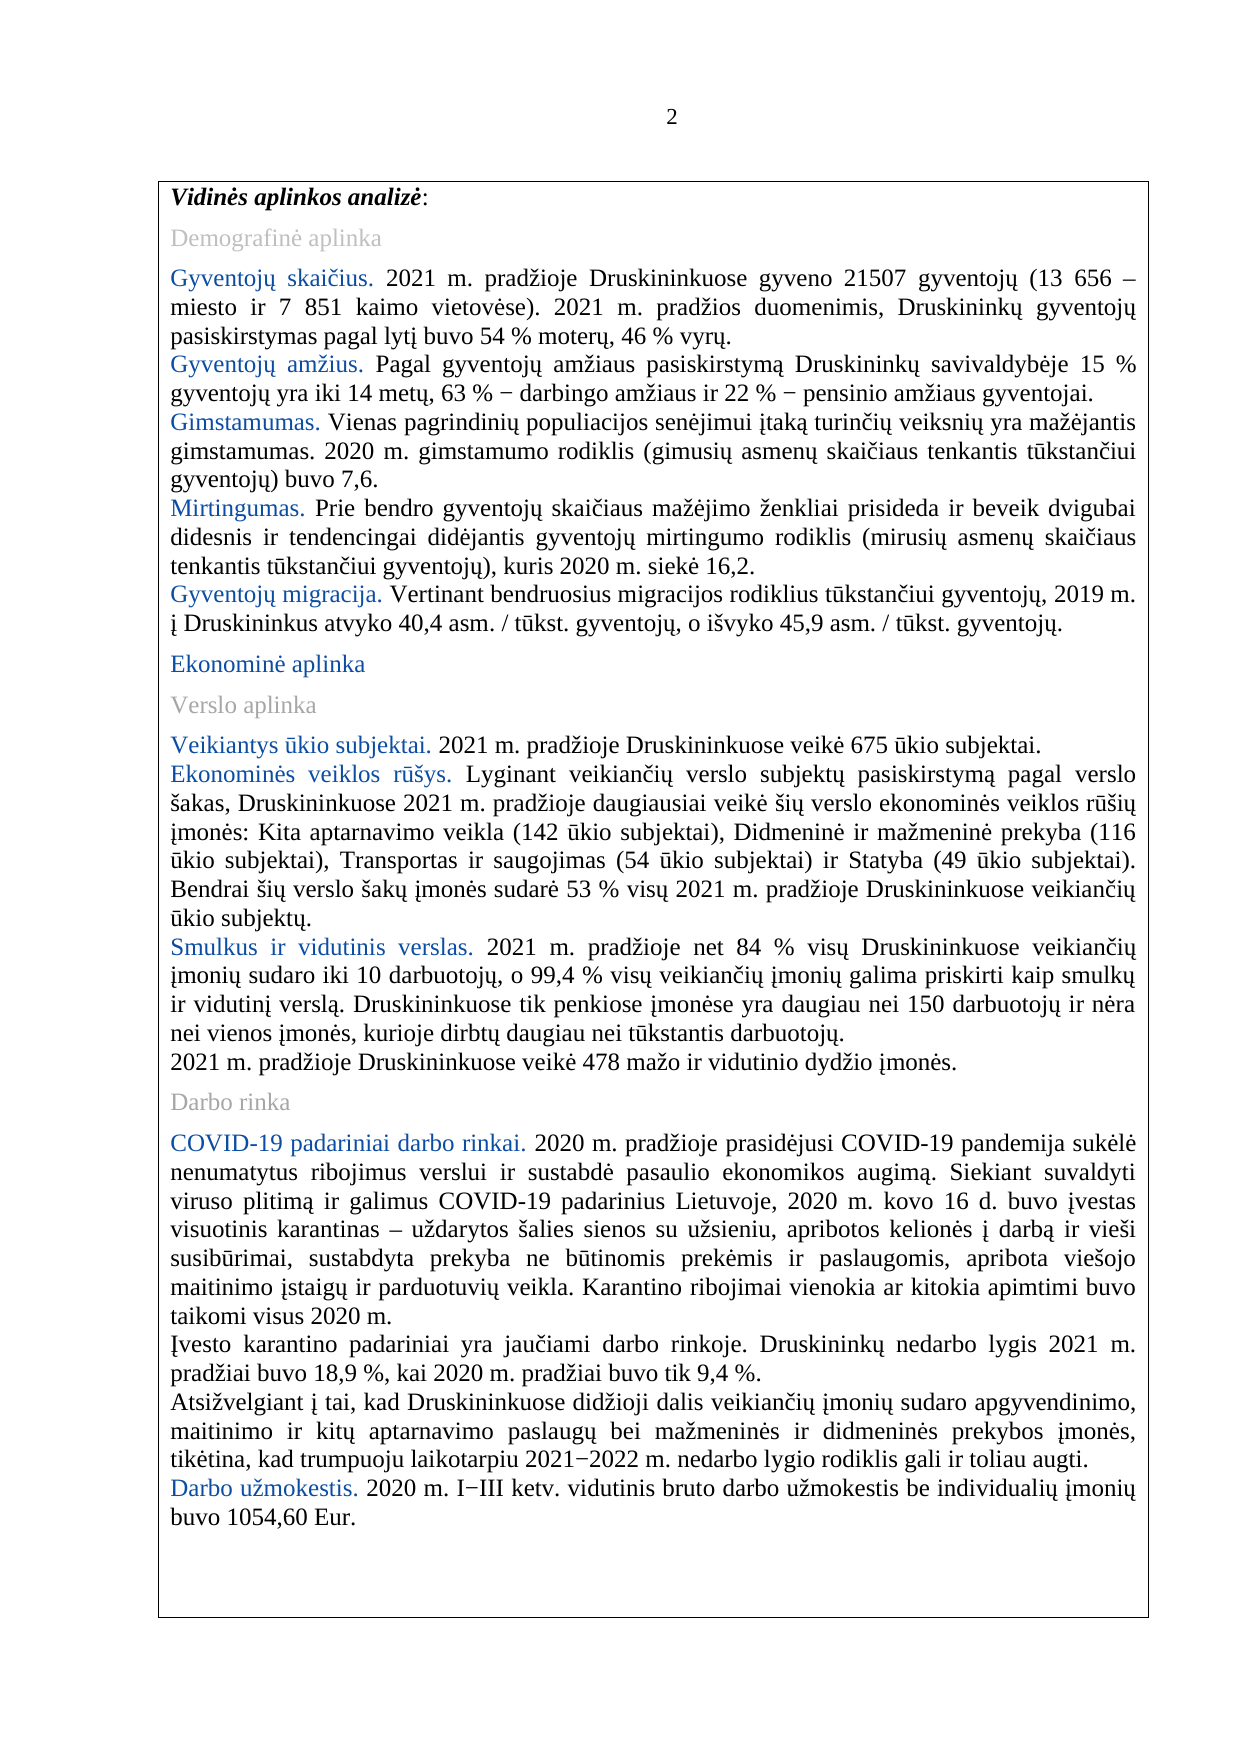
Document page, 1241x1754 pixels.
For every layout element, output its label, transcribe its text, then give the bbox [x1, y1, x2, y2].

table_cell Vidinės aplinkos analizė: Demografinė aplinka Gyventojų skaičius. 2021 m. pradžioje Druskininkuose gyveno 21507 gyventojų (13 656 – miesto ir 7 851 kaimo vietovėse). 2021 m. pradžios duomenimis, Druskininkų gyventojų pasiskirstymas pagal lytį buvo 54 % moterų, 46 % vyrų. Gyventojų amžius. Pagal gyventojų amžiaus pasiskirstymą Druskininkų savivaldybėje 15 % gyventojų yra iki 14 metų, 63 % − darbingo amžiaus ir 22 % − pensinio amžiaus gyventojai. Gimstamumas. Vienas pagrindinių populiacijos senėjimui įtaką turinčių veiksnių yra mažėjantis gimstamumas. 2020 m. gimstamumo rodiklis (gimusių asmenų skaičiaus tenkantis tūkstančiui gyventojų) buvo 7,6. Mirtingumas. Prie bendro gyventojų skaičiaus mažėjimo ženkliai prisideda ir beveik dvigubai didesnis ir tendencingai didėjantis gyventojų mirtingumo rodiklis (mirusių asmenų skaičiaus tenkantis tūkstančiui gyventojų), kuris 2020 m. siekė 16,2. Gyventojų migracija. Vertinant bendruosius migracijos rodiklius tūkstančiui gyventojų, 2019 m. į Druskininkus atvyko 40,4 asm. / tūkst. gyventojų, o išvyko 45,9 asm. / tūkst. gyventojų. Ekonominė aplinka Verslo aplinka Veikiantys ūkio subjektai. 2021 m. pradžioje Druskininkuose veikė 675 ūkio subjektai. Ekonominės veiklos rūšys. Lyginant veikiančių verslo subjektų pasiskirstymą pagal verslo šakas, Druskininkuose 2021 m. pradžioje daugiausiai veikė šių verslo ekonominės veiklos rūšių įmonės: Kita aptarnavimo veikla (142 ūkio subjektai), Didmeninė ir mažmeninė prekyba (116 ūkio subjektai), Transportas ir saugojimas (54 ūkio subjektai) ir Statyba (49 ūkio subjektai). Bendrai šių verslo šakų įmonės sudarė 53 % visų 2021 m. pradžioje Druskininkuose veikiančių ūkio subjektų. Smulkus ir vidutinis verslas. 2021 m. pradžioje net 84 % visų Druskininkuose veikiančių įmonių sudaro iki 10 darbuotojų, o 99,4 % visų veikiančių įmonių galima priskirti kaip smulkų ir vidutinį verslą. Druskininkuose tik penkiose įmonėse yra daugiau nei 150 darbuotojų ir nėra nei vienos įmonės, kurioje dirbtų daugiau nei tūkstantis darbuotojų. 2021 m. pradžioje Druskininkuose veikė 478 mažo ir vidutinio dydžio įmonės. Darbo rinka COVID-19 padariniai darbo rinkai. 2020 m. pradžioje prasidėjusi COVID-19 pandemija sukėlė nenumatytus ribojimus verslui ir sustabdė pasaulio ekonomikos augimą. Siekiant suvaldyti viruso plitimą ir galimus COVID-19 padarinius Lietuvoje, 2020 m. kovo 16 d. buvo įvestas visuotinis karantinas – uždarytos šalies sienos su užsieniu, apribotos kelionės į darbą ir vieši susibūrimai, sustabdyta prekyba ne būtinomis prekėmis ir paslaugomis, apribota viešojo maitinimo įstaigų ir parduotuvių veikla. Karantino ribojimai vienokia ar kitokia apimtimi buvo taikomi visus 2020 m. Įvesto karantino padariniai yra jaučiami darbo rinkoje. Druskininkų nedarbo lygis 2021 m. pradžiai buvo 18,9 %, kai 2020 m. pradžiai buvo tik 9,4 %. Atsižvelgiant į tai, kad Druskininkuose didžioji dalis veikiančių įmonių sudaro apgyvendinimo, maitinimo ir kitų aptarnavimo paslaugų bei mažmeninės ir didmeninės prekybos įmonės, tikėtina, kad trumpuoju laikotarpiu 2021−2022 m. nedarbo lygio rodiklis gali ir toliau augti. Darbo užmokestis. 2020 m. I−III ketv. vidutinis bruto darbo užmokestis be individualių įmonių buvo 1054,60 Eur. [159, 182, 1148, 1617]
